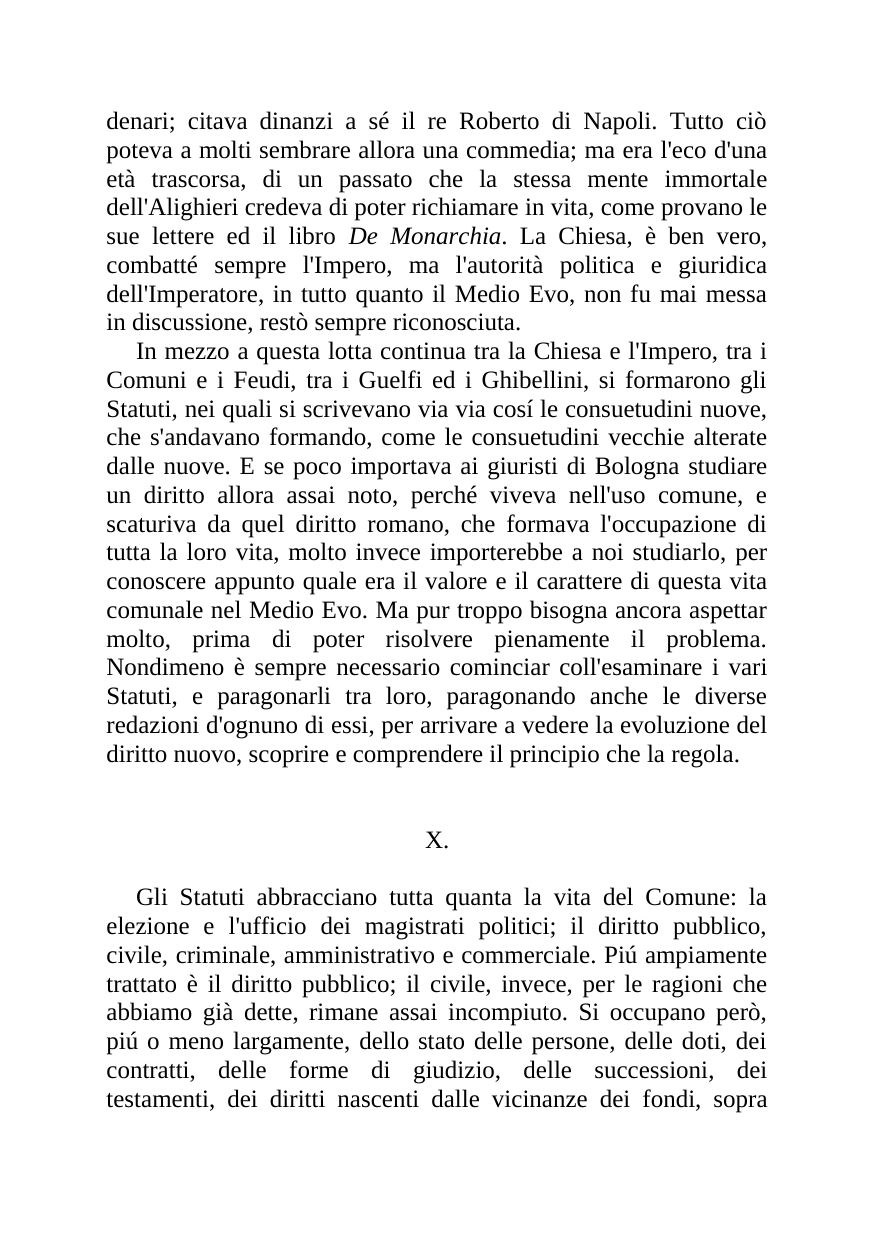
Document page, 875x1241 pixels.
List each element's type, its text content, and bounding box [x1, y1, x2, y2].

text In mezzo a questa lotta continua tra la Chiesa e l'Impero, tra i Comuni e i Feudi, tra i Guelfi ed i Ghibellini, si formarono gli Statuti, nei quali si scrivevano via via cosí le consuetudini nuove, che s'andavano formando, come le consuetudini vecchie alterate dalle nuove. E se poco importava ai giuristi di Bologna studiare un diritto allora assai noto, perché viveva nell'uso comune, e scaturiva da quel diritto romano, che formava l'occupazione di tutta la loro vita, molto invece importerebbe a noi studiarlo, per conoscere appunto quale era il valore e il carattere di questa vita comunale nel Medio Evo. Ma pur troppo bisogna ancora aspettar molto, prima di poter risolvere pienamente il problema. Nondimeno è sempre necessario cominciar coll'esaminare i vari Statuti, e paragonarli tra loro, paragonando anche le diverse redazioni d'ognuno di essi, per arrivare a vedere la evoluzione del diritto nuovo, scoprire e comprendere il principio che la regola. [106, 336, 768, 767]
text Gli Statuti abbracciano tutta quanta la vita del Comune: la elezione e l'ufficio dei magistrati politici; il diritto pubblico, civile, criminale, amministrativo e commerciale. Piú ampiamente trattato è il diritto pubblico; il civile, invece, per le ragioni che abbiamo già dette, rimane assai incompiuto. Si occupano però, piú o meno largamente, dello stato delle persone, delle doti, dei contratti, delle forme di giudizio, delle successioni, dei testamenti, dei diritti nascenti dalle vicinanze dei fondi, sopra [106, 882, 768, 1112]
text denari; citava dinanzi a sé il re Roberto di Napoli. Tutto ciò poteva a molti sembrare allora una commedia; ma era l'eco d'una età trascorsa, di un passato che la stessa mente immortale dell'Alighieri credeva di poter richiamare in vita, come provano le sue lettere ed il libro De Monarchia. La Chiesa, è ben vero, combatté sempre l'Impero, ma l'autorità politica e giuridica dell'Imperatore, in tutto quanto il Medio Evo, non fu mai messa in discussione, restò sempre riconosciuta. [106, 106, 768, 336]
text X. [106, 825, 768, 854]
